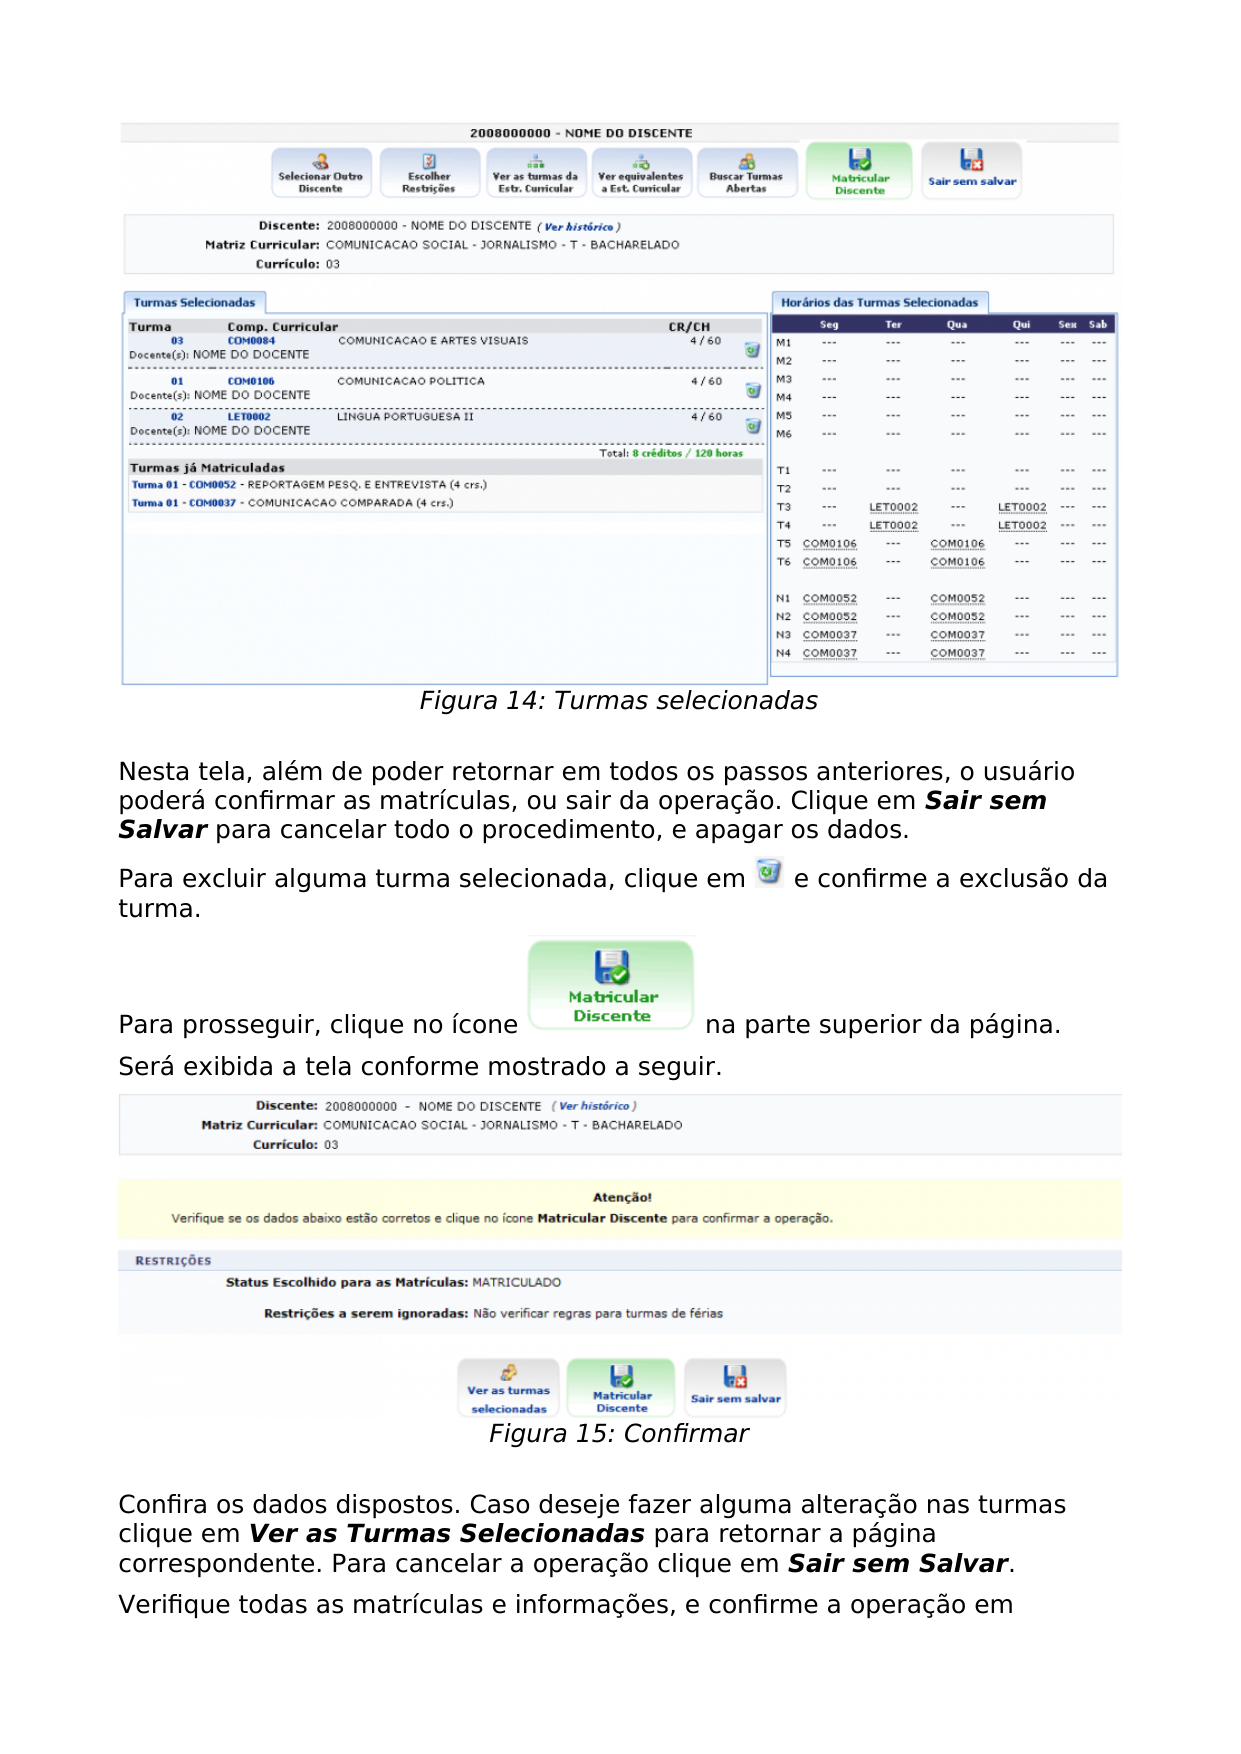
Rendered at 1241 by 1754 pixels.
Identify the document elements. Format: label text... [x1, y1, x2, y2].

text Será exibida a tela conforme mostrado a seguir. [118, 1052, 1122, 1082]
text Para excluir alguma turma selecionada, clique em e confirme a exclusão da turma. [118, 857, 1122, 923]
text Nesta tela, além de poder retornar em todos os passos anteriores, o usuário poderá confirmar as matrículas, ou sair da operação. Clique em Sair sem Salvar para cancelar todo o procedimento, e apagar os dados. [118, 757, 1122, 844]
picture [118, 118, 1123, 686]
text Figura 14: Turmas selecionadas [118, 686, 1122, 715]
picture [526, 935, 698, 1034]
text Confira os dados dispostos. Caso deseje fazer alguma alteração nas turmas clique em Ver as Turmas Selecionadas para retornar a página correspondente. Para cancelar a operação clique em Sair sem Salvar. [118, 1491, 1122, 1578]
text Figura 15: Confirmar [118, 1420, 1122, 1449]
text Para prosseguir, clique no ícone na parte superior da página. [118, 936, 1122, 1040]
picture [118, 1094, 1123, 1420]
text Verifique todas as matrículas e informações, e confirme a operação em [118, 1591, 1122, 1620]
picture [754, 856, 786, 888]
